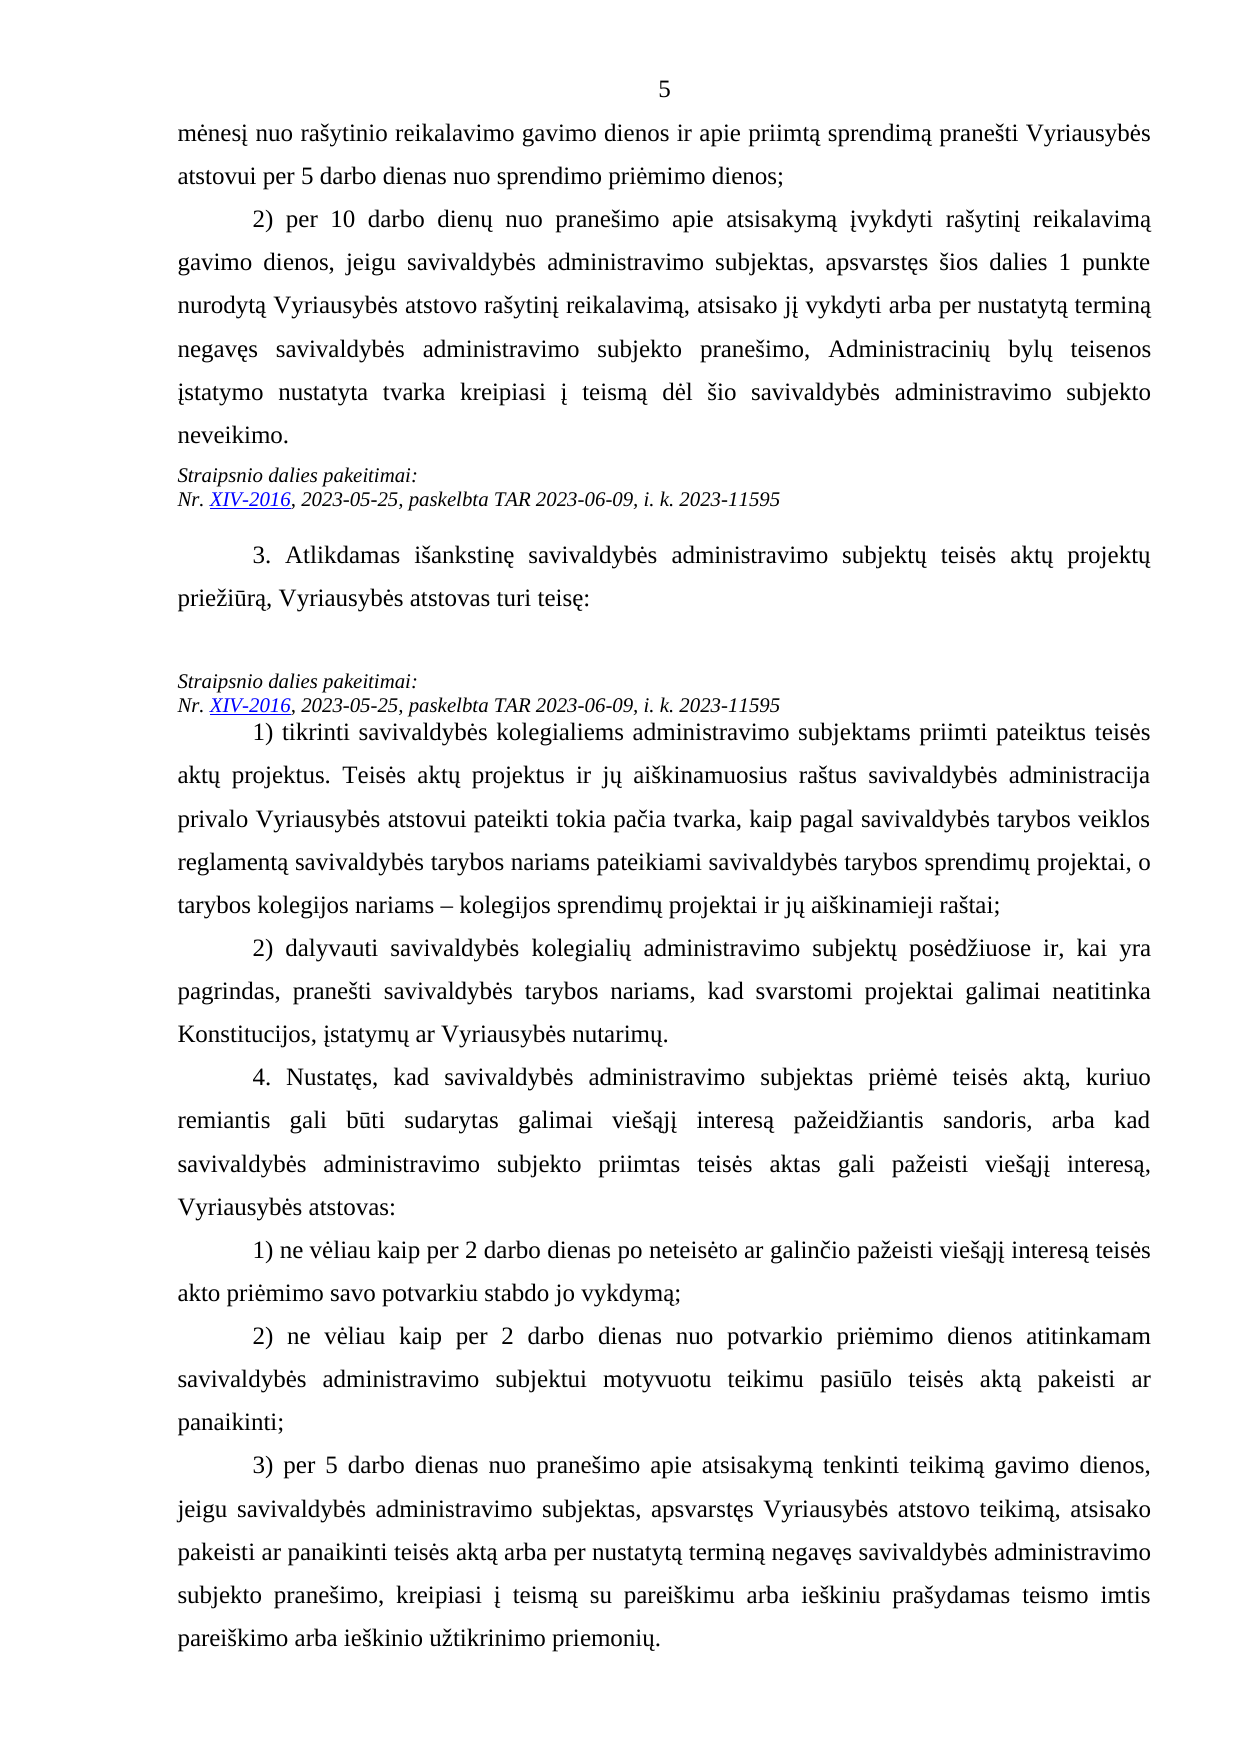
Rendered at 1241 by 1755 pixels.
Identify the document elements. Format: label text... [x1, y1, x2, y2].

text Straipsnio dalies pakeitimai: [177, 463, 1152, 487]
text mėnesį nuo rašytinio reikalavimo gavimo dienos ir apie priimtą sprendimą pranešti Vyriausybės atstovui per 5 darbo dienas nuo sprendimo priėmimo dienos; [177, 118, 1152, 190]
text Nr. XIV-2016, 2023-05-25, paskelbta TAR 2023-06-09, i. k. 2023-11595 [177, 693, 1152, 717]
text 3) per 5 darbo dienas nuo pranešimo apie atsisakymą tenkinti teikimą gavimo dienos, jeigu savivaldybės administravimo subjektas, apsvarstęs Vyriausybės atstovo teikimą, atsisako pakeisti ar panaikinti teisės aktą arba per nustatytą terminą negavęs savivaldybės administravimo subjekto pranešimo, kreipiasi į teismą su pareiškimu arba ieškiniu prašydamas teismo imtis pareiškimo arba ieškinio užtikrinimo priemonių. [177, 1451, 1152, 1652]
text 1) tikrinti savivaldybės kolegialiems administravimo subjektams priimti pateiktus teisės aktų projektus. Teisės aktų projektus ir jų aiškinamuosius raštus savivaldybės administracija privalo Vyriausybės atstovui pateikti tokia pačia tvarka, kaip pagal savivaldybės tarybos veiklos reglamentą savivaldybės tarybos nariams pateikiami savivaldybės tarybos sprendimų projektai, o tarybos kolegijos nariams – kolegijos sprendimų projektai ir jų aiškinamieji raštai; [177, 717, 1152, 919]
text 3. Atlikdamas išankstinę savivaldybės administravimo subjektų teisės aktų projektų priežiūrą, Vyriausybės atstovas turi teisę: [177, 540, 1152, 612]
text 2) ne vėliau kaip per 2 darbo dienas nuo potvarkio priėmimo dienos atitinkamam savivaldybės administravimo subjektui motyvuotu teikimu pasiūlo teisės aktą pakeisti ar panaikinti; [177, 1321, 1152, 1436]
text 2) per 10 darbo dienų nuo pranešimo apie atsisakymą įvykdyti rašytinį reikalavimą gavimo dienos, jeigu savivaldybės administravimo subjektas, apsvarstęs šios dalies 1 punkte nurodytą Vyriausybės atstovo rašytinį reikalavimą, atsisako jį vykdyti arba per nustatytą terminą negavęs savivaldybės administravimo subjekto pranešimo, Administracinių bylų teisenos įstatymo nustatyta tvarka kreipiasi į teismą dėl šio savivaldybės administravimo subjekto neveikimo. [177, 204, 1152, 449]
text Nr. XIV-2016, 2023-05-25, paskelbta TAR 2023-06-09, i. k. 2023-11595 [177, 487, 1152, 511]
text 1) ne vėliau kaip per 2 darbo dienas po neteisėto ar galinčio pažeisti viešąjį interesą teisės akto priėmimo savo potvarkiu stabdo jo vykdymą; [177, 1235, 1152, 1307]
text Straipsnio dalies pakeitimai: [177, 669, 1152, 693]
text 2) dalyvauti savivaldybės kolegialių administravimo subjektų posėdžiuose ir, kai yra pagrindas, pranešti savivaldybės tarybos nariams, kad svarstomi projektai galimai neatitinka Konstitucijos, įstatymų ar Vyriausybės nutarimų. [177, 933, 1152, 1048]
text 4. Nustatęs, kad savivaldybės administravimo subjektas priėmė teisės aktą, kuriuo remiantis gali būti sudarytas galimai viešąjį interesą pažeidžiantis sandoris, arba kad savivaldybės administravimo subjekto priimtas teisės aktas gali pažeisti viešąjį interesą, Vyriausybės atstovas: [177, 1062, 1152, 1221]
